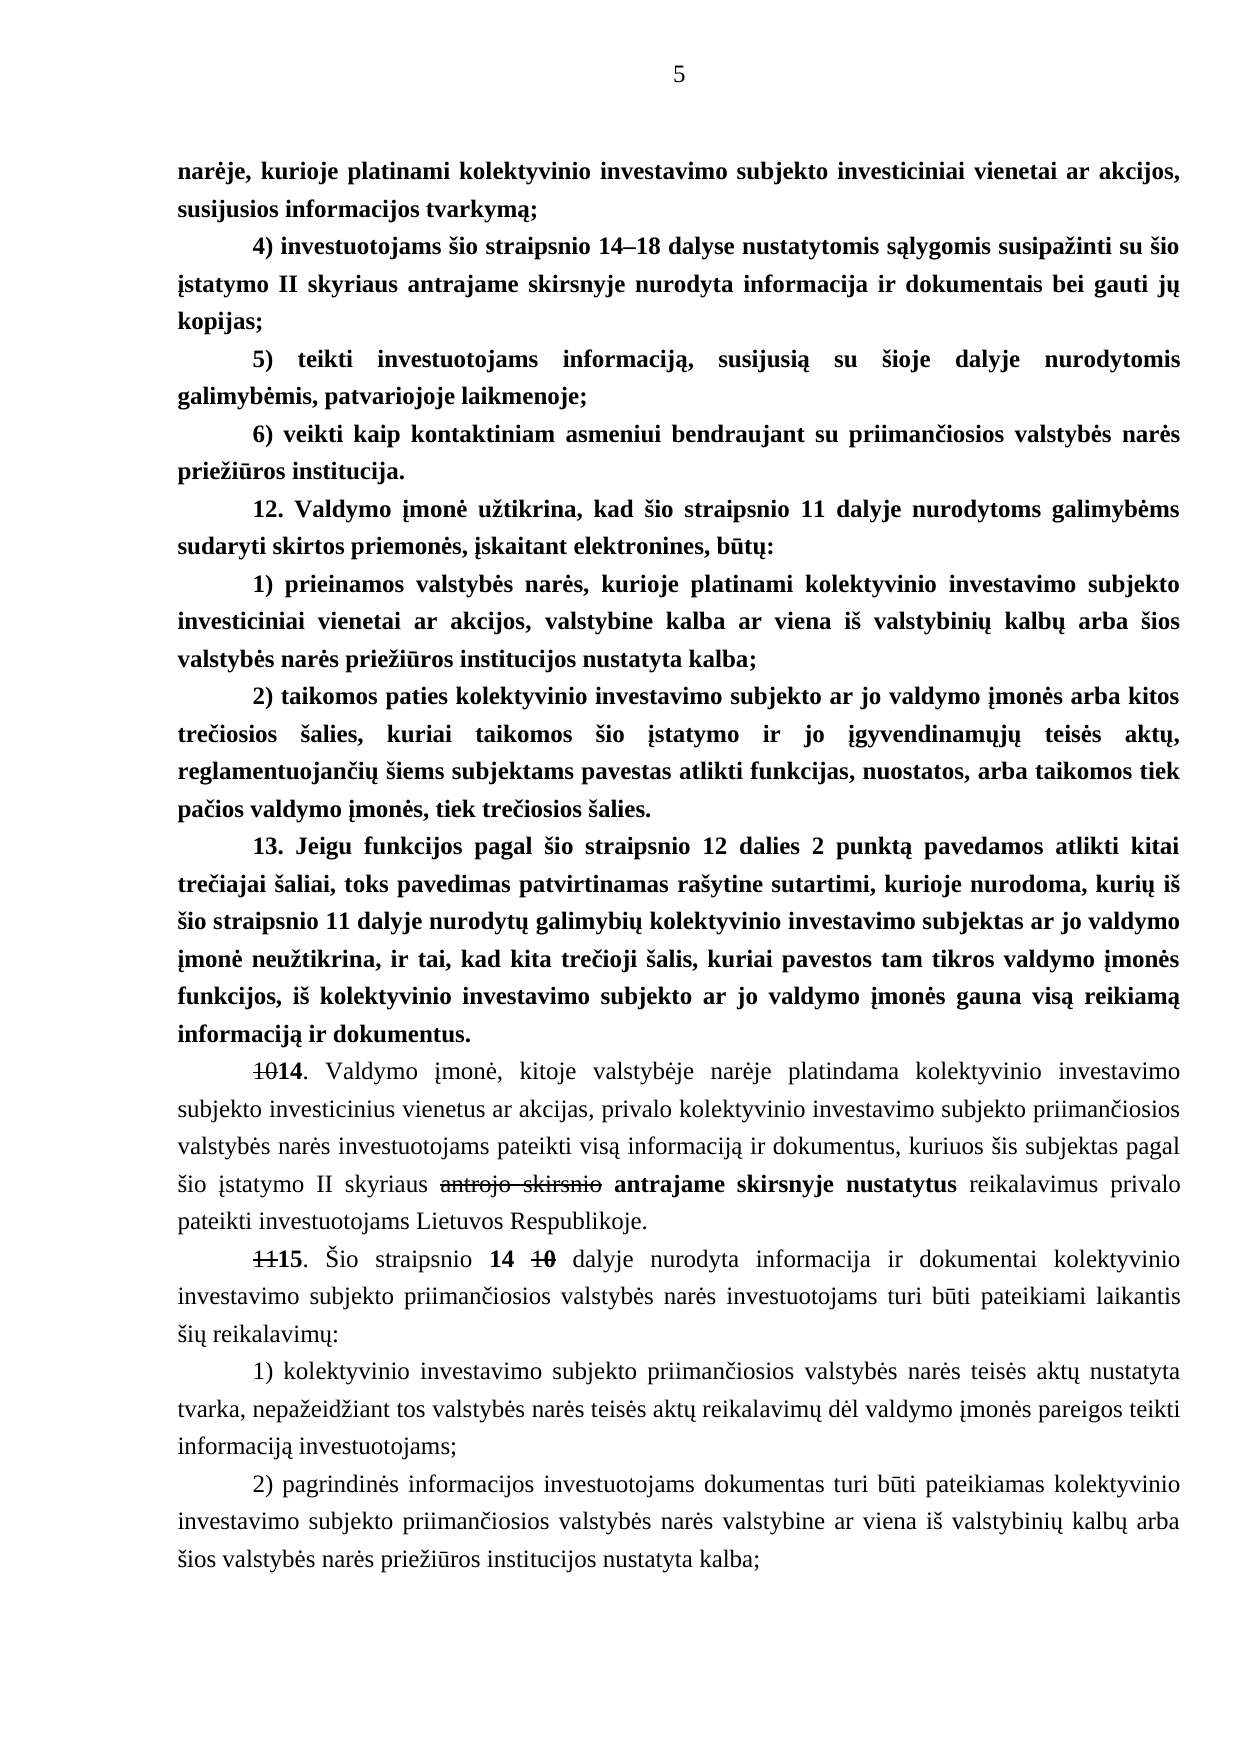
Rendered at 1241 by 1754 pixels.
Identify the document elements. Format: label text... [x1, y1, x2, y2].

text 2) pagrindinės informacijos investuotojams dokumentas turi būti pateikiamas kolektyvinio investavimo subjekto priimančiosios valstybės narės valstybine ar viena iš valstybinių kalbų arba šios valstybės narės priežiūros institucijos nustatyta kalba; [177, 1460, 1181, 1573]
text 2) taikomos paties kolektyvinio investavimo subjekto ar jo valdymo įmonės arba kitos trečiosios šalies, kuriai taikomos šio įstatymo ir jo įgyvendinamųjų teisės aktų, reglamentuojančių šiems subjektams pavestas atlikti funkcijas, nuostatos, arba taikomos tiek pačios valdymo įmonės, tiek trečiosios šalies. [177, 673, 1181, 823]
text 5) teikti investuotojams informaciją, susijusią su šioje dalyje nurodytomis galimybėmis, patvariojoje laikmenoje; [177, 335, 1181, 410]
text 1014. Valdymo įmonė, kitoje valstybėje narėje platindama kolektyvinio investavimo subjekto investicinius vienetus ar akcijas, privalo kolektyvinio investavimo subjekto priimančiosios valstybės narės investuotojams pateikti visą informaciją ir dokumentus, kuriuos šis subjektas pagal šio įstatymo II skyriaus antrojo skirsnio antrajame skirsnyje nustatytus reikalavimus privalo pateikti investuotojams Lietuvos Respublikoje. [177, 1048, 1181, 1235]
text 12. Valdymo įmonė užtikrina, kad šio straipsnio 11 dalyje nurodytoms galimybėms sudaryti skirtos priemonės, įskaitant elektronines, būtų: [177, 485, 1181, 560]
text 1) prieinamos valstybės narės, kurioje platinami kolektyvinio investavimo subjekto investiciniai vienetai ar akcijos, valstybine kalba ar viena iš valstybinių kalbų arba šios valstybės narės priežiūros institucijos nustatyta kalba; [177, 560, 1181, 673]
text narėje, kurioje platinami kolektyvinio investavimo subjekto investiciniai vienetai ar akcijos, susijusios informacijos tvarkymą; [177, 148, 1181, 223]
text 13. Jeigu funkcijos pagal šio straipsnio 12 dalies 2 punktą pavedamos atlikti kitai trečiajai šaliai, toks pavedimas patvirtinamas rašytine sutartimi, kurioje nurodoma, kurių iš šio straipsnio 11 dalyje nurodytų galimybių kolektyvinio investavimo subjektas ar jo valdymo įmonė neužtikrina, ir tai, kad kita trečioji šalis, kuriai pavestos tam tikros valdymo įmonės funkcijos, iš kolektyvinio investavimo subjekto ar jo valdymo įmonės gauna visą reikiamą informaciją ir dokumentus. [177, 823, 1181, 1048]
text 4) investuotojams šio straipsnio 14‒18 dalyse nustatytomis sąlygomis susipažinti su šio įstatymo II skyriaus antrajame skirsnyje nurodyta informacija ir dokumentais bei gauti jų kopijas; [177, 223, 1181, 335]
text 1115. Šio straipsnio 14 10 dalyje nurodyta informacija ir dokumentai kolektyvinio investavimo subjekto priimančiosios valstybės narės investuotojams turi būti pateikiami laikantis šių reikalavimų: [177, 1235, 1181, 1348]
text 1) kolektyvinio investavimo subjekto priimančiosios valstybės narės teisės aktų nustatyta tvarka, nepažeidžiant tos valstybės narės teisės aktų reikalavimų dėl valdymo įmonės pareigos teikti informaciją investuotojams; [177, 1348, 1181, 1460]
text 6) veikti kaip kontaktiniam asmeniui bendraujant su priimančiosios valstybės narės priežiūros institucija. [177, 410, 1181, 485]
